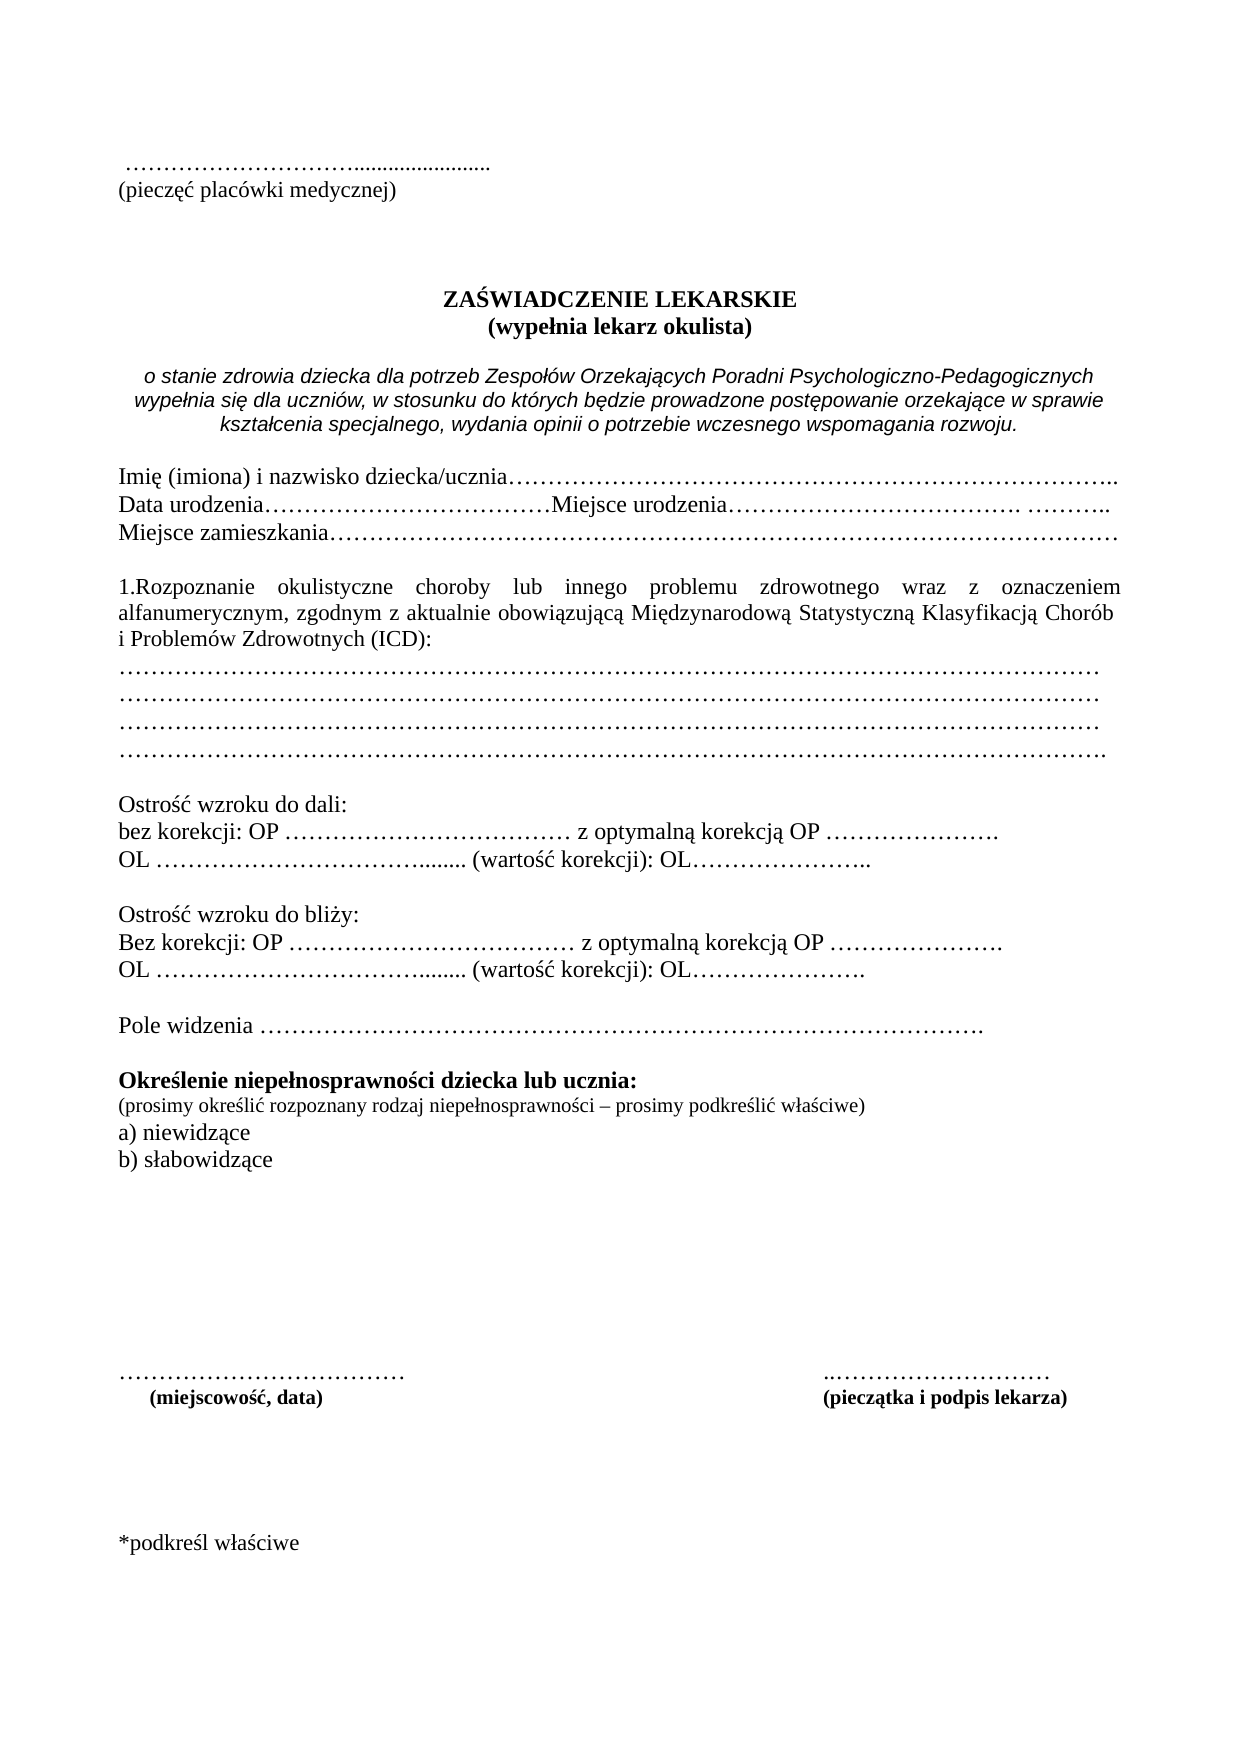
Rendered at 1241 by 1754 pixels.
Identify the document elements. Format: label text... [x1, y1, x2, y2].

text a) niewidzące [118, 1117, 1122, 1145]
text (wypełnia lekarz okulista) [118, 312, 1122, 340]
text b) słabowidzące [118, 1145, 1122, 1173]
text Data urodzenia………………………………Miejsce urodzenia………………………………. ……….. [118, 490, 1122, 517]
text Bez korekcji: OP ……………………………… z optymalną korekcją OP …………………. [118, 928, 1122, 955]
text (pieczęć placówki medycznej) [118, 176, 1122, 202]
text ……………………………………………………………………………………………………………………………………………………………………………………………………………………………………………………………………………………………………………………………………………………………………………………………………………………………………………………. [118, 652, 1122, 762]
text bez korekcji: OP ……………………………… z optymalną korekcją OP …………………. [118, 817, 1122, 845]
text OL ……………………………........ (wartość korekcji): OL………………….. [118, 845, 1122, 873]
text …………………………........................ [118, 147, 1122, 176]
text OL ……………………………........ (wartość korekcji): OL…………………. [118, 955, 1122, 983]
text Ostrość wzroku do dali: [118, 790, 1122, 817]
text Pole widzenia ………………………………………………………………………………. [118, 1011, 1122, 1038]
text *podkreśl właściwe [118, 1529, 1122, 1556]
text (prosimy określić rozpoznany rodzaj niepełnosprawności – prosimy podkreślić właściwe) [118, 1093, 1122, 1117]
text Ostrość wzroku do bliży: [118, 900, 1122, 928]
text 1.Rozpoznanie okulistyczne choroby lub innego problemu zdrowotnego wraz z oznaczeniem alfanumerycznym, zgodnym z aktualnie obowiązującą Międzynarodową Statystyczną Klasyfikacją Chorób i Problemów Zdrowotnych (ICD): [118, 573, 1122, 652]
text o stanie zdrowia dziecka dla potrzeb Zespołów Orzekających Poradni Psychologiczno-Pedagogicznych wypełnia się dla uczniów, w stosunku do których będzie prowadzone postępowanie orzekające w sprawie kształcenia specjalnego, wydania opinii o potrzebie wczesnego wspomagania rozwoju. [118, 364, 1122, 436]
text Imię (imiona) i nazwisko dziecka/ucznia………………………………………………………………….. [118, 462, 1122, 490]
text (miejscowość, data) (pieczątka i podpis lekarza) [118, 1385, 1122, 1409]
text ……………………………… ..……………………… [118, 1357, 1122, 1385]
text ZAŚWIADCZENIE LEKARSKIE [118, 285, 1122, 312]
text Miejsce zamieszkania……………………………………………………………………………………… [118, 517, 1122, 545]
text Określenie niepełnosprawności dziecka lub ucznia: [118, 1066, 1122, 1093]
